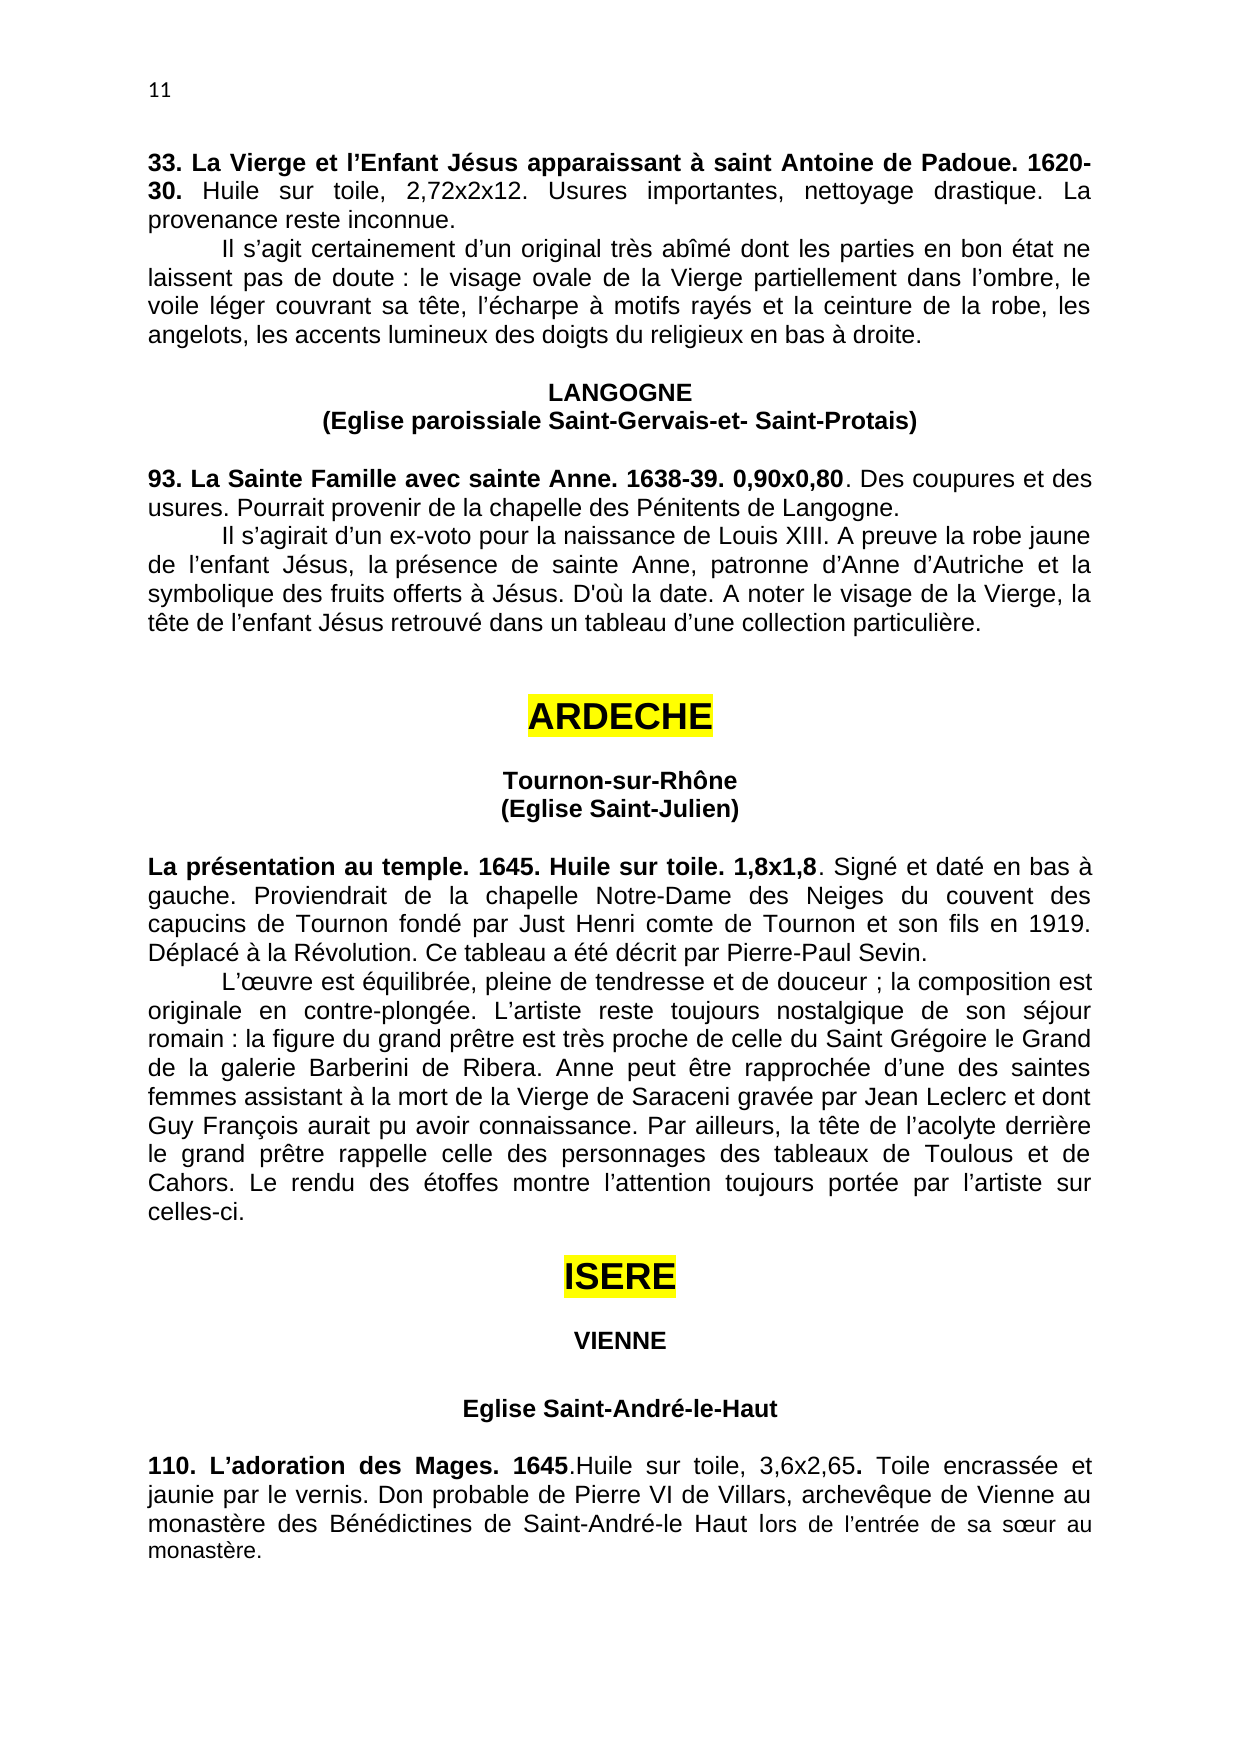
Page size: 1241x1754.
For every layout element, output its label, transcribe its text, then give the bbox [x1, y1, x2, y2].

text 93. La Sainte Famille avec sainte Anne. 1638-39. 0,90x0,80. Des coupures et des usures. Pourrait provenir de la chapelle des Pénitents de Langogne. [148, 464, 1093, 521]
text L’œuvre est équilibrée, pleine de tendresse et de douceur ; la composition est originale en contre-plongée. L’artiste reste toujours nostalgique de son séjour romain : la figure du grand prêtre est très proche de celle du Saint Grégoire le Grand de la galerie Barberini de Ribera. Anne peut être rapprochée d’une des saintes femmes assistant à la mort de la Vierge de Saraceni gravée par Jean Leclerc et dont Guy François aurait pu avoir connaissance. Par ailleurs, la tête de l’acolyte derrière le grand prêtre rappelle celle des personnages des tableaux de Toulous et de Cahors. Le rendu des étoffes montre l’attention toujours portée par l’artiste sur celles-ci. [148, 967, 1093, 1226]
text 110. L’adoration des Mages. 1645.Huile sur toile, 3,6x2,65. Toile encrassée et jaunie par le vernis. Don probable de Pierre VI de Villars, archevêque de Vienne au monastère des Bénédictines de Saint-André-le Haut lors de l’entrée de sa sœur au monastère. [148, 1451, 1093, 1564]
text VIENNE [148, 1326, 1093, 1355]
text Il s’agit certainement d’un original très abîmé dont les parties en bon état ne laissent pas de doute : le visage ovale de la Vierge partiellement dans l’ombre, le voile léger couvrant sa tête, l’écharpe à motifs rayés et la ceinture de la robe, les angelots, les accents lumineux des doigts du religieux en bas à droite. [148, 234, 1093, 349]
text (Eglise Saint-Julien) [148, 794, 1093, 823]
text LANGOGNE [148, 378, 1093, 406]
text Eglise Saint-André-le-Haut [148, 1393, 1093, 1422]
text La présentation au temple. 1645. Huile sur toile. 1,8x1,8. Signé et daté en bas à gauche. Proviendrait de la chapelle Notre-Dame des Neiges du couvent des capucins de Tournon fondé par Just Henri comte de Tournon et son fils en 1919. Déplacé à la Révolution. Ce tableau a été décrit par Pierre-Paul Sevin. [148, 852, 1093, 967]
text ISERE [148, 1254, 1093, 1298]
text (Eglise paroissiale Saint-Gervais-et- Saint-Protais) [148, 406, 1093, 435]
text Tournon-sur-Rhône [148, 766, 1093, 794]
text Il s’agirait d’un ex-voto pour la naissance de Louis XIII. A preuve la robe jaune de l’enfant Jésus, la présence de sainte Anne, patronne d’Anne d’Autriche et la symbolique des fruits offerts à Jésus. D'où la date. A noter le visage de la Vierge, la tête de l’enfant Jésus retrouvé dans un tableau d’une collection particulière. [148, 521, 1093, 636]
text ARDECHE [148, 694, 1093, 737]
text 33. La Vierge et l’Enfant Jésus apparaissant à saint Antoine de Padoue. 1620-30. Huile sur toile, 2,72x2x12. Usures importantes, nettoyage drastique. La provenance reste inconnue. [148, 148, 1093, 234]
